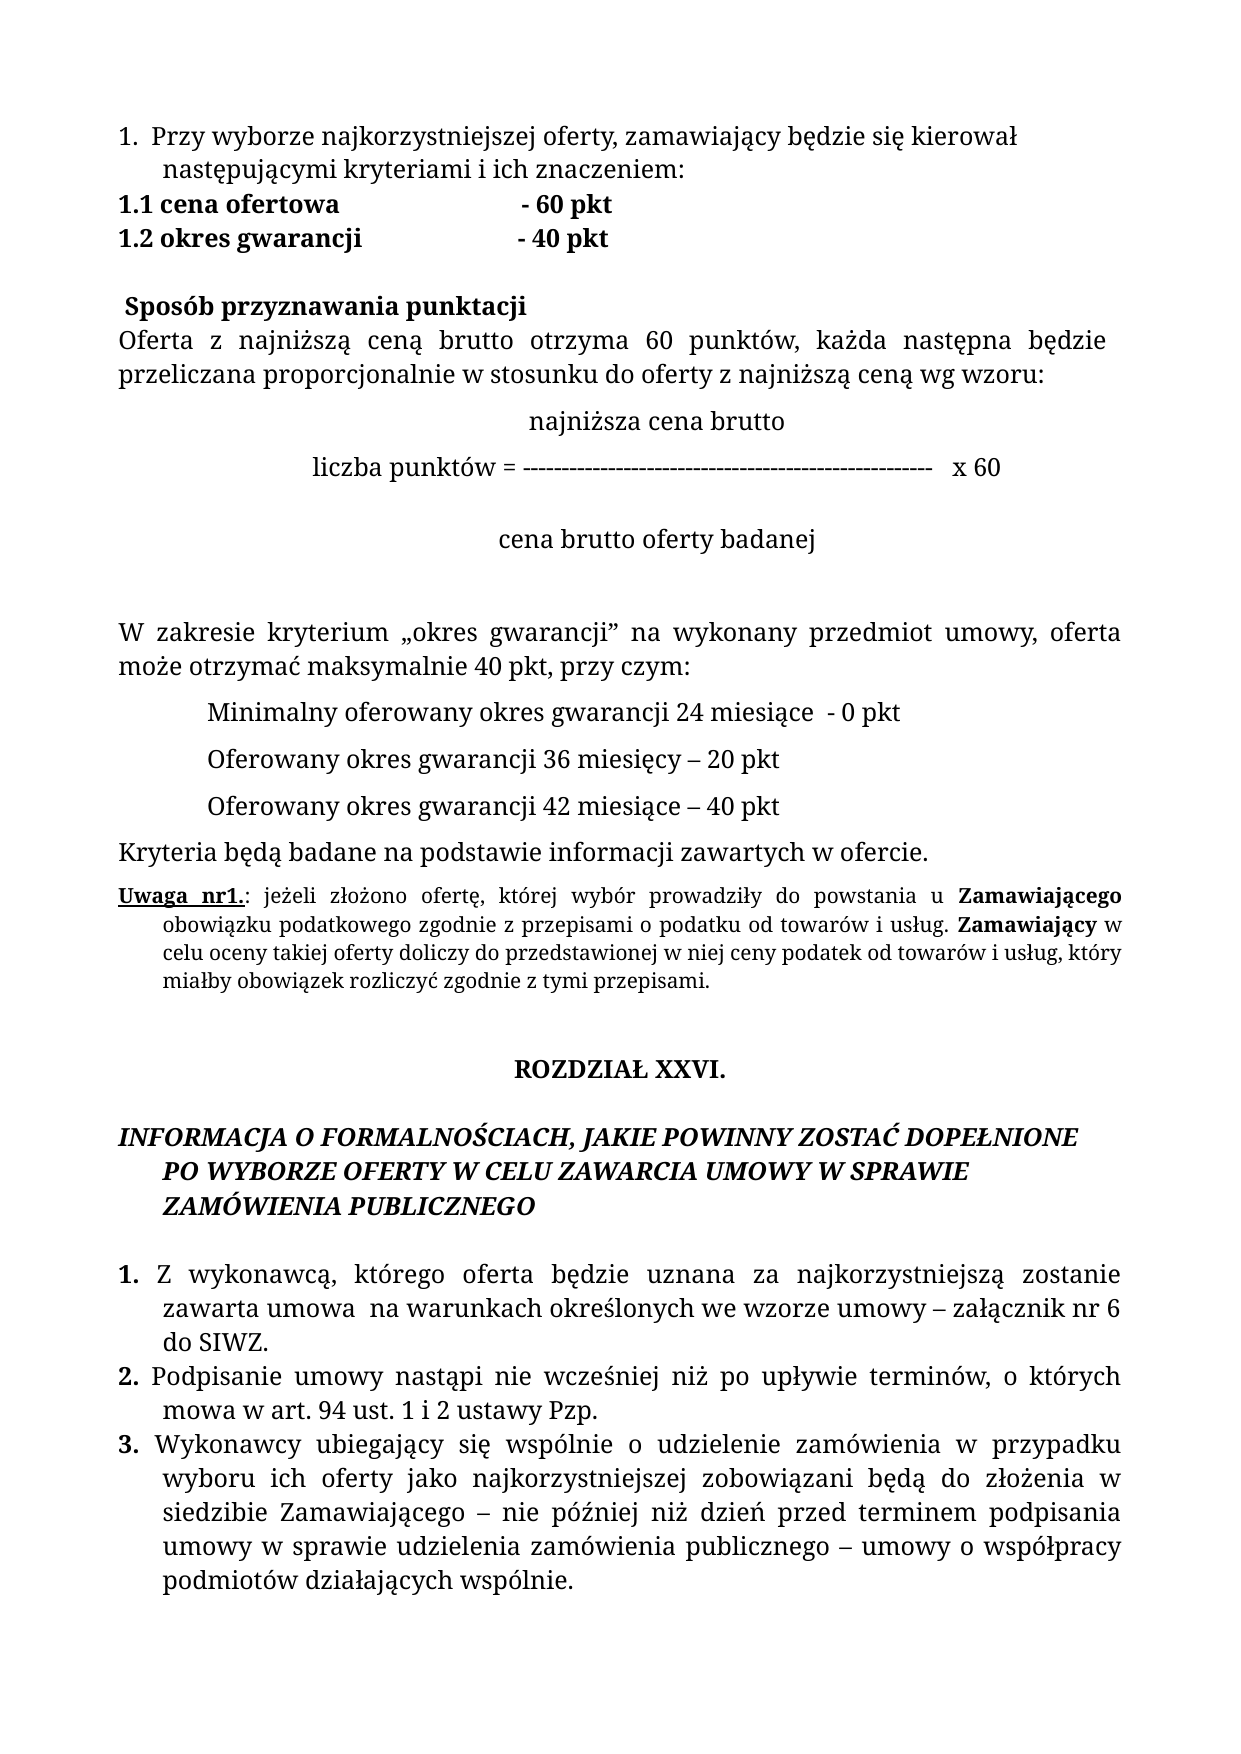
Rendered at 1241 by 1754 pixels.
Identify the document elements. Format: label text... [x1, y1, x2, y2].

text Oferowany okres gwarancji 42 miesiące – 40 pkt [207, 788, 1122, 822]
text Minimalny oferowany okres gwarancji 24 miesiące - 0 pkt [207, 695, 1122, 729]
text liczba punktów = ----------------------------------------------------- x 60 [207, 450, 1107, 484]
text 1. Przy wyborze najkorzystniejszej oferty, zamawiający będzie się kierował następującymi kryteriami i ich znaczeniem: [118, 118, 1122, 186]
text 1.1 cena ofertowa - 60 pkt [118, 186, 1122, 220]
text 2. Podpisanie umowy nastąpi nie wcześniej niż po upływie terminów, o których mowa w art. 94 ust. 1 i 2 ustawy Pzp. [118, 1358, 1122, 1427]
text Uwaga nr1.: jeżeli złożono ofertę, której wybór prowadziły do powstania u Zamawiającego obowiązku podatkowego zgodnie z przepisami o podatku od towarów i usług. Zamawiający w celu oceny takiej oferty doliczy do przedstawionej w niej ceny podatek od towarów i usług, który miałby obowiązek rozliczyć zgodnie z tymi przepisami. [118, 881, 1122, 995]
text Oferta z najniższą ceną brutto otrzyma 60 punktów, każda następna będzie przeliczana proporcjonalnie w stosunku do oferty z najniższą ceną wg wzoru: [118, 322, 1107, 391]
text ROZDZIAŁ XXVI. [118, 1052, 1122, 1086]
text cena brutto oferty badanej [207, 521, 1107, 555]
text 3. Wykonawcy ubiegający się wspólnie o udzielenie zamówienia w przypadku wyboru ich oferty jako najkorzystniejszej zobowiązani będą do złożenia w siedzibie Zamawiającego – nie później niż dzień przed terminem podpisania umowy w sprawie udzielenia zamówienia publicznego – umowy o współpracy podmiotów działających wspólnie. [118, 1427, 1122, 1597]
text INFORMACJA O FORMALNOŚCIACH, JAKIE POWINNY ZOSTAĆ DOPEŁNIONE PO WYBORZE OFERTY W CELU ZAWARCIA UMOWY W SPRAWIE ZAMÓWIENIA PUBLICZNEGO [118, 1120, 1122, 1222]
text Oferowany okres gwarancji 36 miesięcy – 20 pkt [207, 742, 1122, 776]
text Sposób przyznawania punktacji [118, 288, 1122, 322]
text Kryteria będą badane na podstawie informacji zawartych w ofercie. [118, 835, 1122, 869]
text najniższa cena brutto [207, 403, 1107, 437]
text 1.2 okres gwarancji - 40 pkt [118, 220, 1122, 254]
text 1. Z wykonawcą, którego oferta będzie uznana za najkorzystniejszą zostanie zawarta umowa na warunkach określonych we wzorze umowy – załącznik nr 6 do SIWZ. [118, 1256, 1122, 1358]
text W zakresie kryterium „okres gwarancji” na wykonany przedmiot umowy, oferta może otrzymać maksymalnie 40 pkt, przy czym: [118, 614, 1122, 682]
